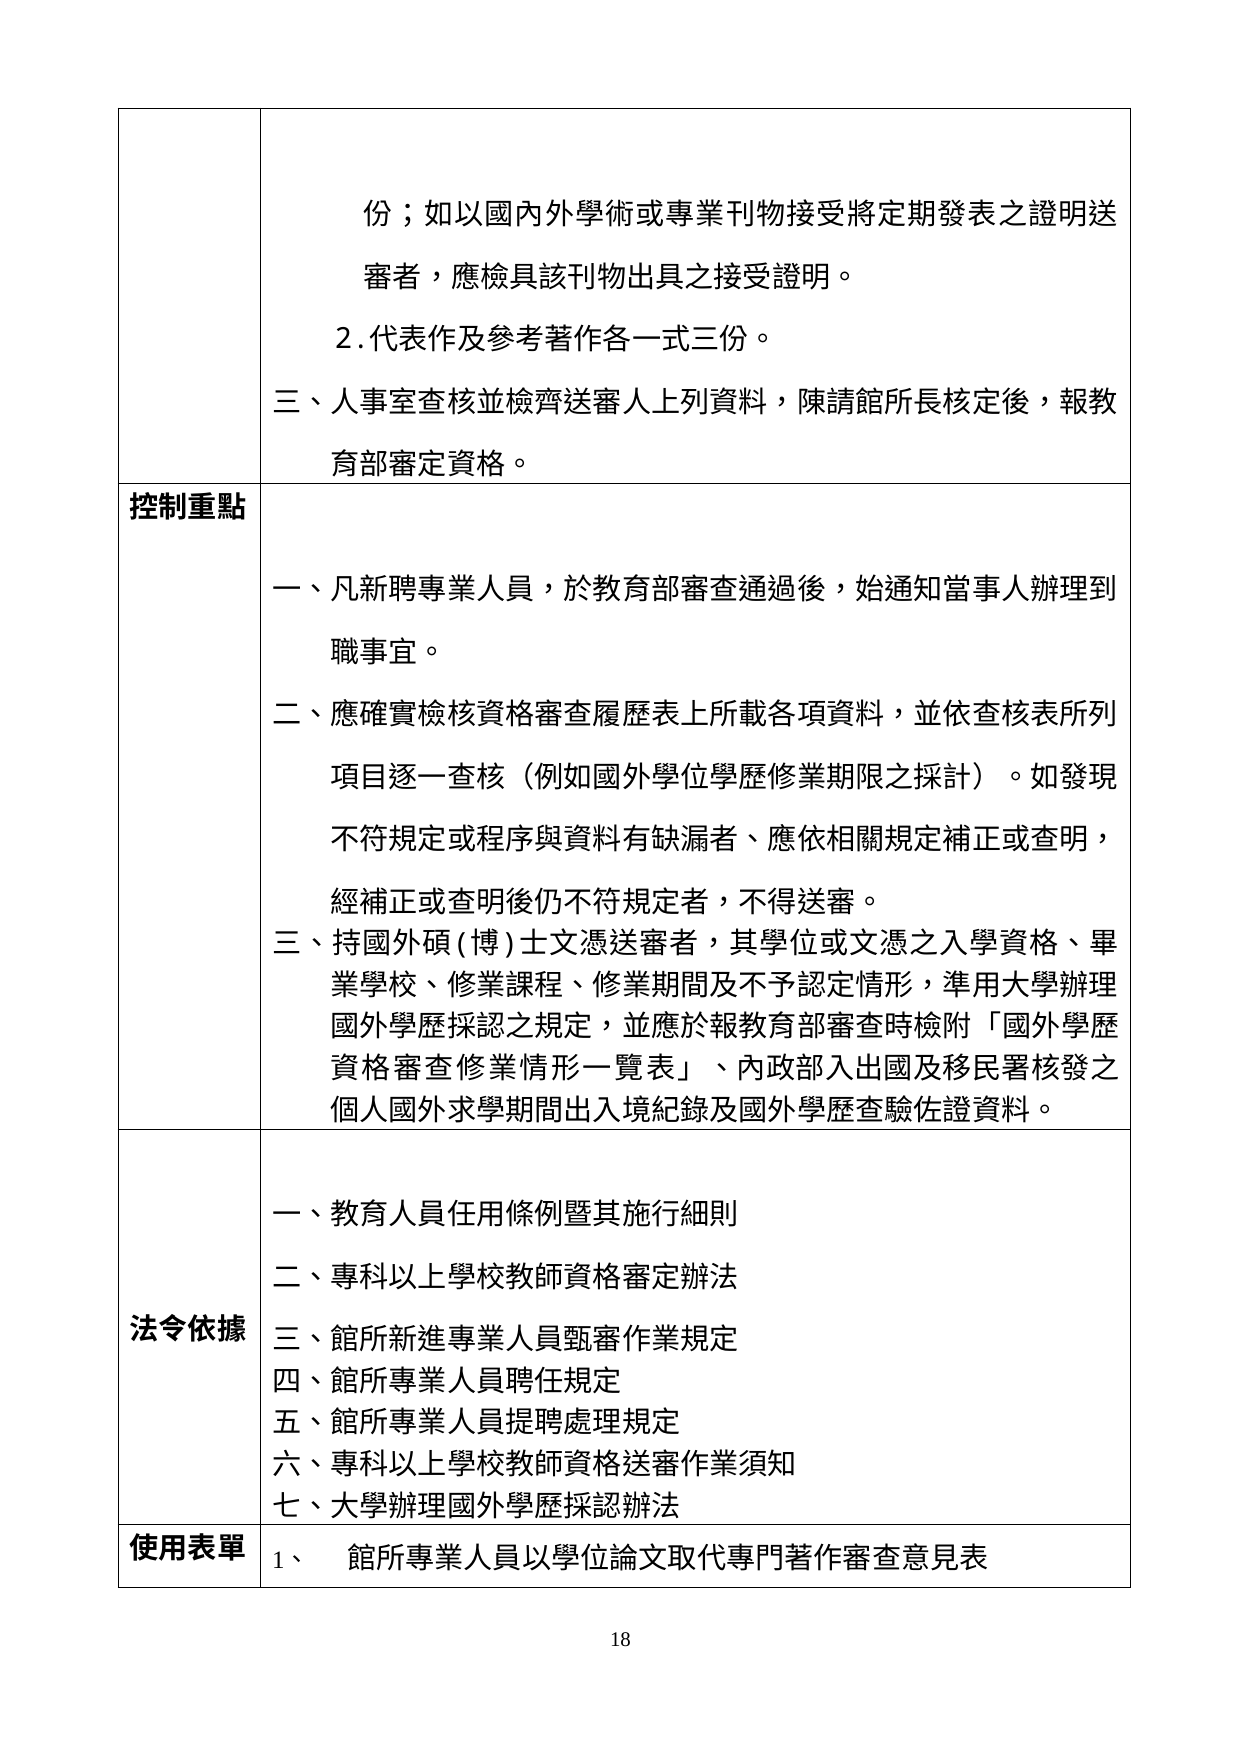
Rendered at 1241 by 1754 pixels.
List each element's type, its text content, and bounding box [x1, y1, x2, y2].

table_cell 一、教育人員任用條例暨其施行細則 二、專科以上學校教師資格審定辦法 三、館所新進專業人員甄審作業規定 四、館所專業人員聘任規定 五、館所專業人員提聘處理規定 六、專科以上學校教師資格送審作業須知 七、大學辦理國外學歷採認辦法 [261, 1130, 1130, 1524]
table_cell 份；如以國內外學術或專業刊物接受將定期發表之證明送審者，應檢具該刊物出具之接受證明。 2.代表作及參考著作各一式三份。 三、人事室查核並檢齊送審人上列資料，陳請館所長核定後，報教育部審定資格。 [261, 109, 1130, 483]
table_cell 館所專業人員以學位論文取代專門著作審查意見表 館所專業人員著作審查意見表 館所專業人員遴用審查表 公務人員履歷表 資格審查名冊 國外學歷資格審查修業情形一覽表 代表作合著人證明 [261, 1525, 1130, 1587]
table_cell 一、凡新聘專業人員，於教育部審查通過後，始通知當事人辦理到職事宜。 二、應確實檢核資格審查履歷表上所載各項資料，並依查核表所列項目逐一查核（例如國外學位學歷修業期限之採計）。如發現不符規定或程序與資料有缺漏者、應依相關規定補正或查明，經補正或查明後仍不符規定者，不得送審。 三、持國外碩(博)士文憑送審者，其學位或文憑之入學資格、畢業學校、修業課程、修業期間及不予認定情形，準用大學辦理國外學歷採認之規定，並應於報教育部審查時檢附「國外學歷資格審查修業情形一覽表」、內政部入出國及移民署核發之個人國外求學期間出入境紀錄及國外學歷查驗佐證資料。 [261, 484, 1130, 1128]
table_cell 法令依據 [119, 1130, 260, 1524]
table_cell 控制重點 [119, 484, 260, 1128]
table_cell [119, 109, 260, 483]
table_cell 使用表單 [119, 1525, 260, 1587]
